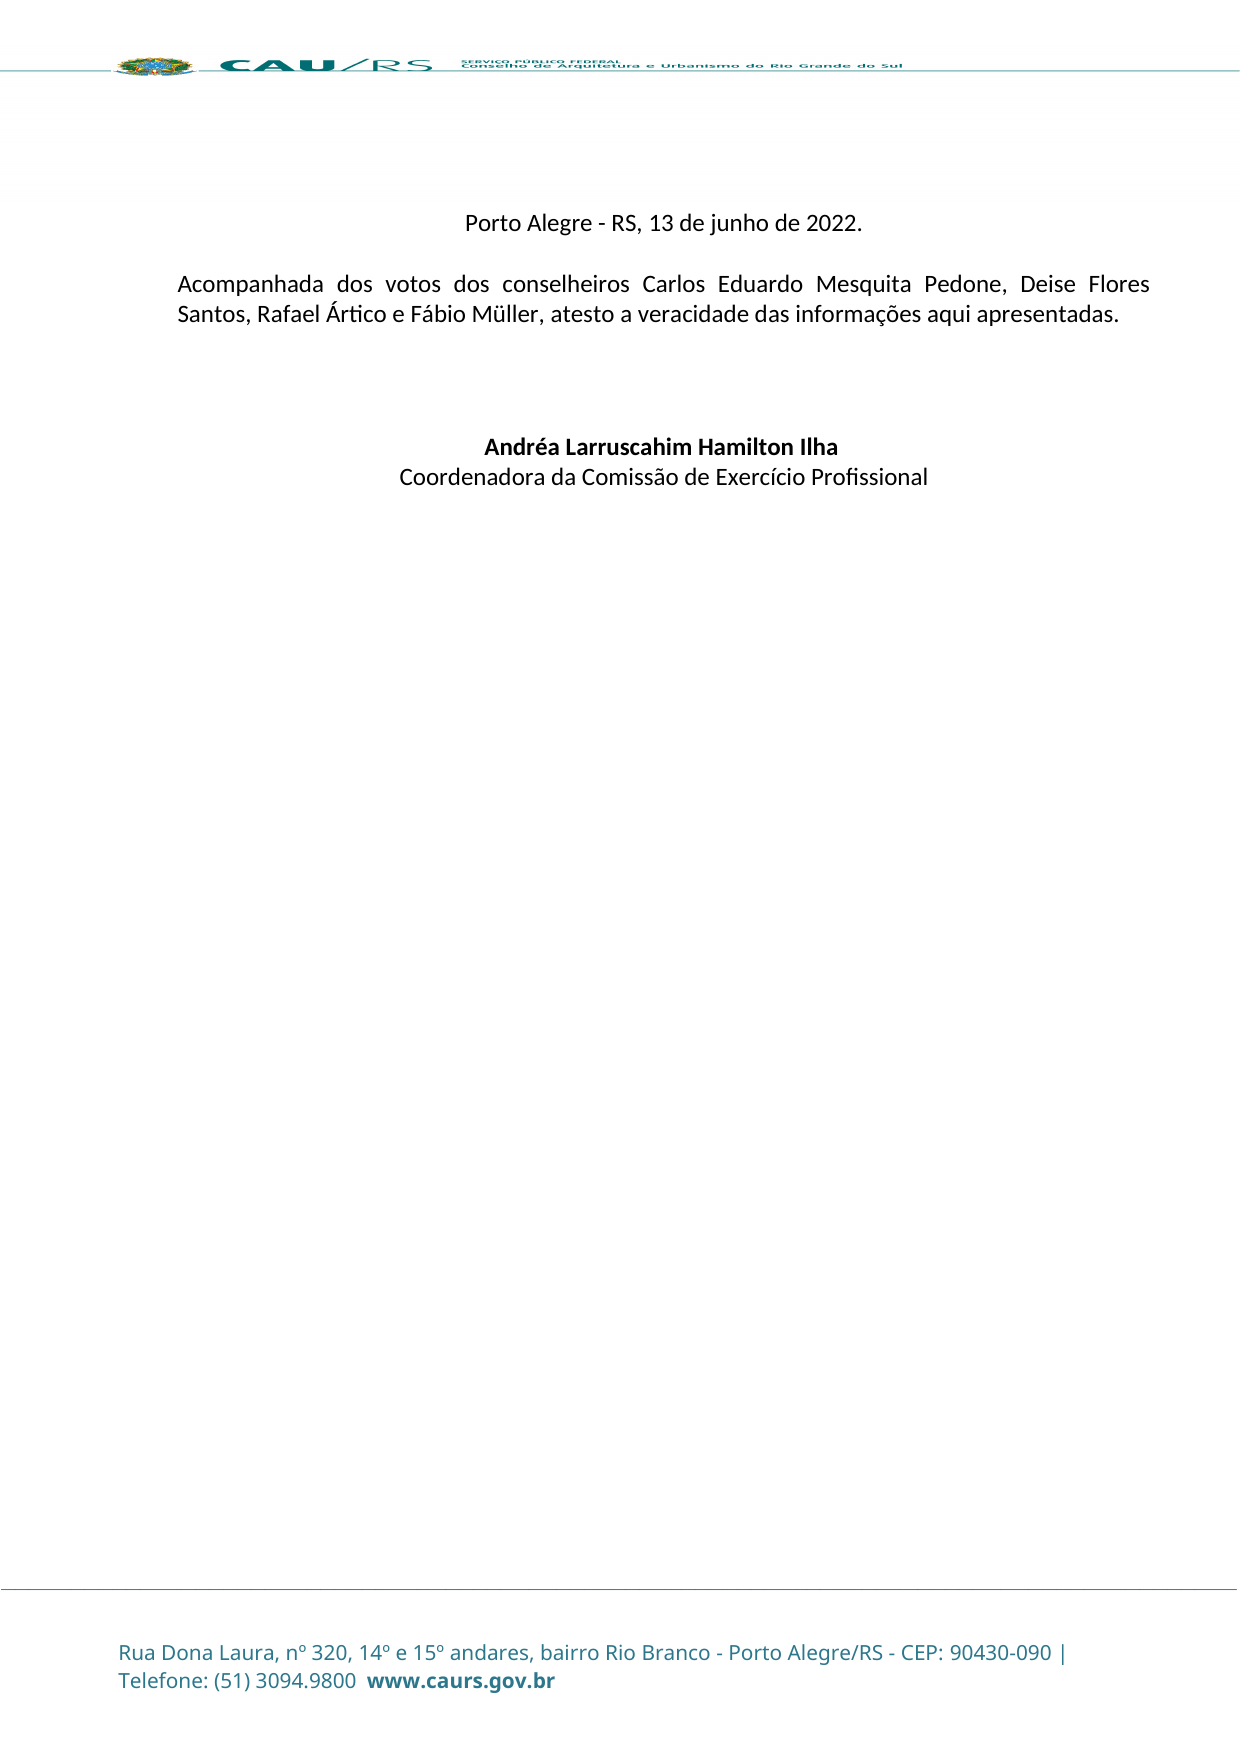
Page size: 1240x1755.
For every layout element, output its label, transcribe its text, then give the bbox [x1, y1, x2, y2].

text Andréa Larruscahim Hamilton Ilha [177, 431, 1151, 461]
list Coordenadora da Comissão de Exercício Profissional [177, 461, 1151, 492]
text Porto Alegre - RS, 13 de junho de 2022. [177, 207, 1151, 237]
text Acompanhada dos votos dos conselheiros Carlos Eduardo Mesquita Pedone, Deise Flores Santos, Rafael Ártico e Fábio Müller, atesto a veracidade das informações aqui apresentadas. [177, 268, 1151, 329]
